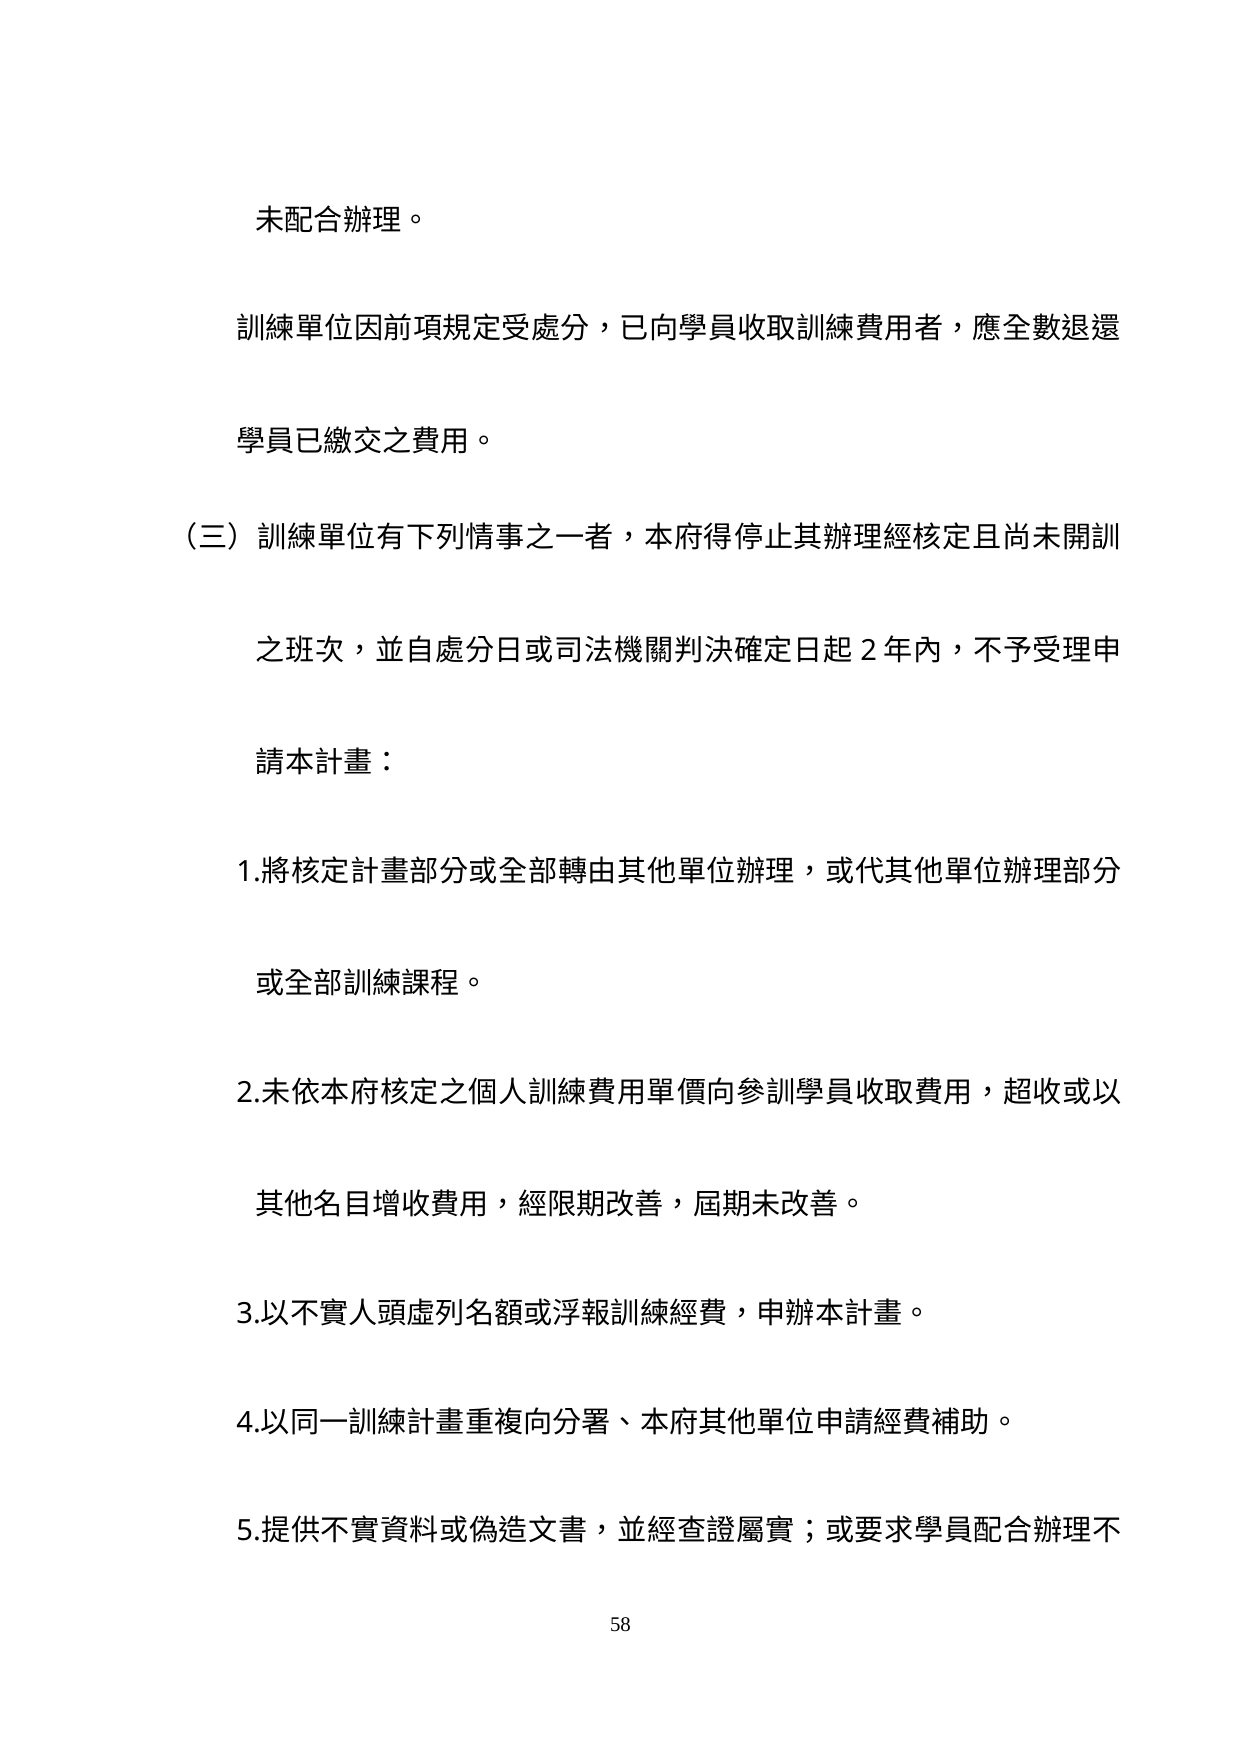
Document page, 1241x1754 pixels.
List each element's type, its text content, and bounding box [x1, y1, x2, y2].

text 4.以同一訓練計畫重複向分署、本府其他單位申請經費補助。 [236, 1382, 1122, 1457]
text 5.提供不實資料或偽造文書，並經查證屬實；或要求學員配合辦理不 [236, 1491, 1122, 1566]
text 未配合辦理。 [236, 180, 1122, 255]
text 訓練單位因前項規定受處分，已向學員收取訓練費用者，應全數退還學員已繳交之費用。 [236, 289, 1122, 476]
text （三）訓練單位有下列情事之一者，本府得停止其辦理經核定且尚未開訓之班次，並自處分日或司法機關判決確定日起2年內，不予受理申請本計畫： [168, 497, 1122, 797]
text 1.將核定計畫部分或全部轉由其他單位辦理，或代其他單位辦理部分或全部訓練課程。 [236, 831, 1122, 1018]
text 2.未依本府核定之個人訓練費用單價向參訓學員收取費用，超收或以其他名目增收費用，經限期改善，屆期未改善。 [236, 1052, 1122, 1239]
text 3.以不實人頭虛列名額或浮報訓練經費，申辦本計畫。 [236, 1273, 1122, 1348]
